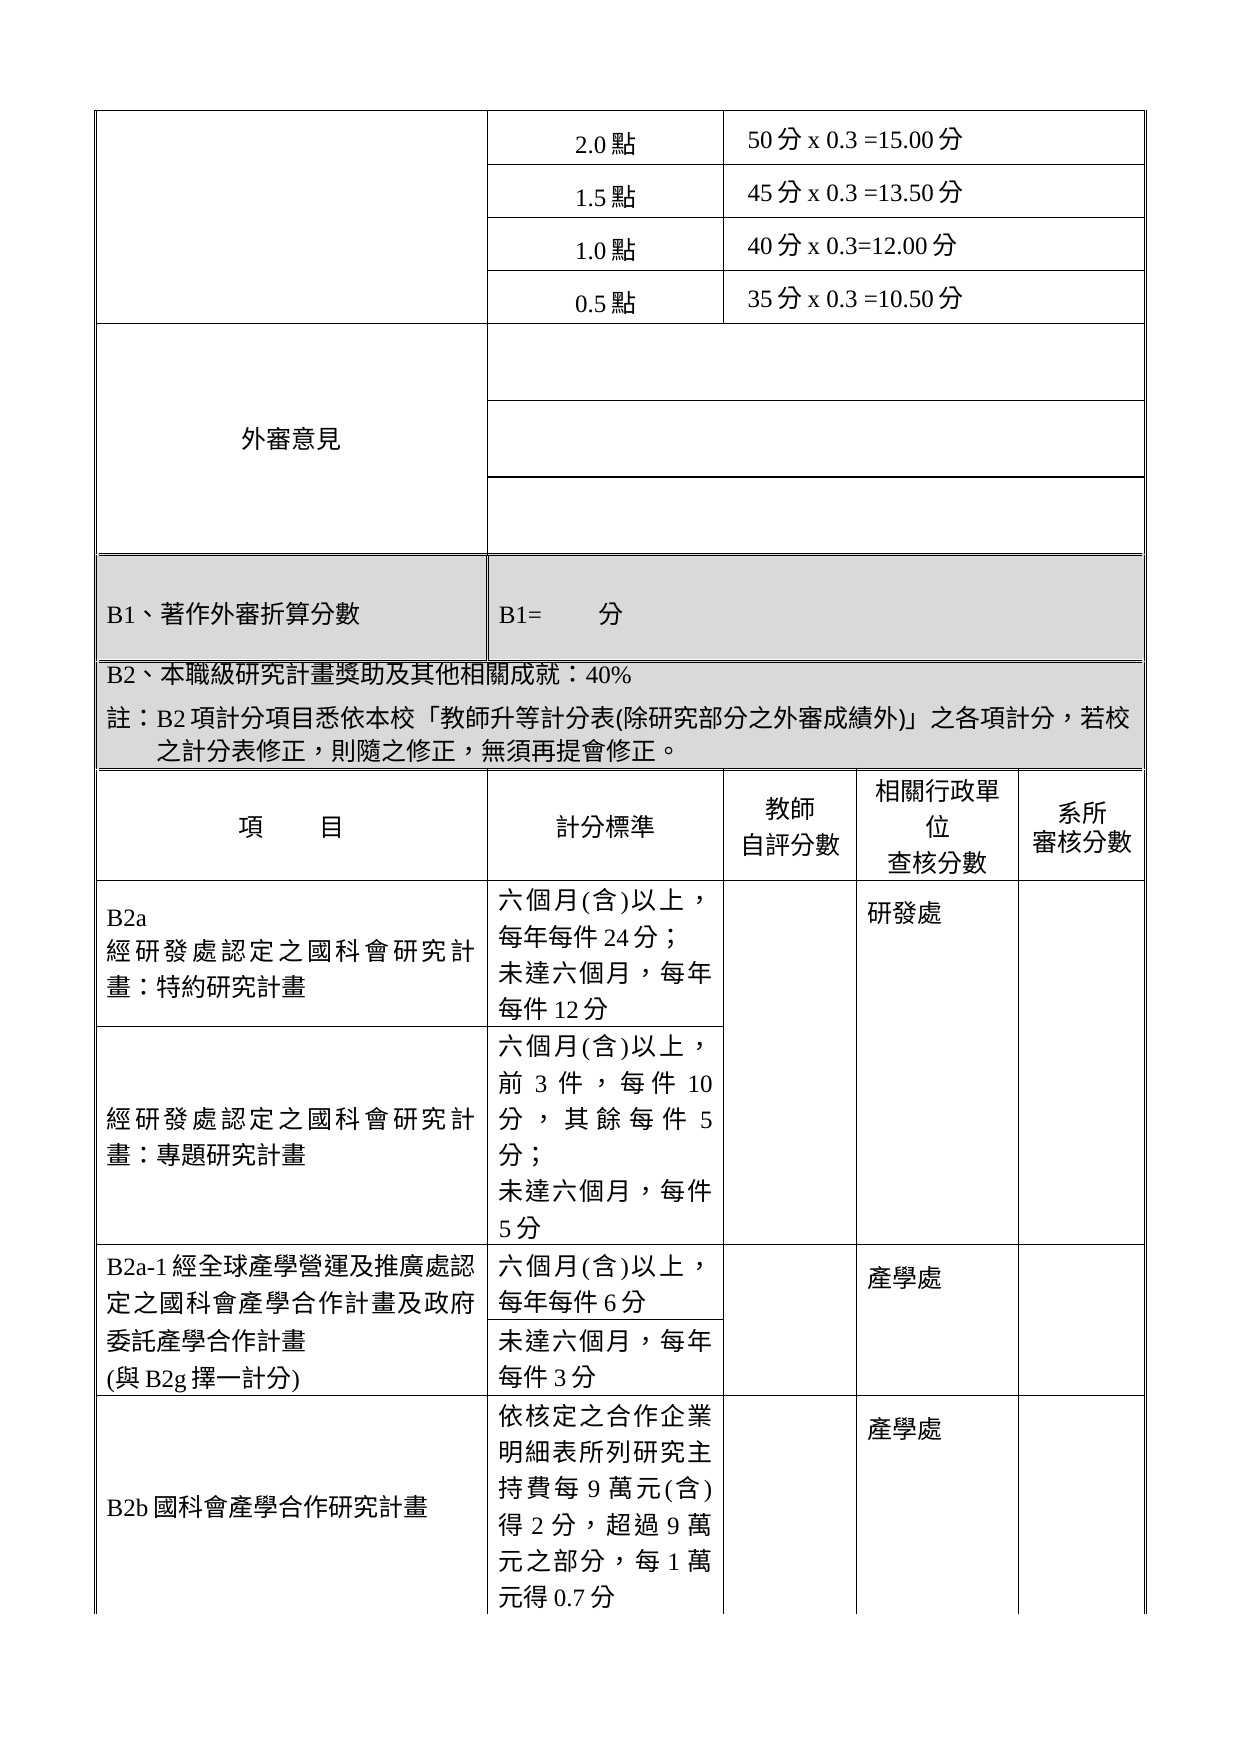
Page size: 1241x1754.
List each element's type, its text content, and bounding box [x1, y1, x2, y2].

table_cell 項 目 [95, 768, 487, 880]
table_cell [488, 478, 1144, 553]
table_cell [488, 324, 1144, 400]
table_cell [724, 1245, 856, 1395]
table_cell 六個月(含)以上，每年每件24分； 未達六個月，每年每件12分 [488, 881, 723, 1026]
table_cell 2.0點 [488, 111, 723, 163]
table_cell [488, 401, 1144, 476]
table_cell B1、著作外審折算分數 [95, 553, 487, 659]
table_cell 外審意見 [97, 324, 487, 553]
table_cell 依核定之合作企業明細表所列研究主持費每9萬元(含)得2分，超過9萬元之部分，每1萬元得0.7分 [488, 1396, 723, 1614]
table_cell 相關行政單位 查核分數 [857, 771, 1018, 880]
table_cell B2、本職級研究計畫獎助及其他相關成就：40% 註：B2項計分項目悉依本校「教師升等計分表(除研究部分之外審成績外)」之各項計分，若校之計分表修正，則隨之修正，無須再提會修正。 [97, 660, 1144, 768]
table_cell [1019, 881, 1144, 1244]
table_cell 50分x 0.3 =15.00分 [724, 111, 1144, 163]
table_cell 六個月(含)以上，前3件，每件10分，其餘每件5分； 未達六個月，每件5分 [488, 1027, 723, 1244]
table_cell B2b國科會產學合作研究計畫 [97, 1396, 487, 1614]
table_cell 0.5點 [488, 271, 723, 323]
table_cell [1019, 1245, 1144, 1395]
table_cell 40分x 0.3=12.00分 [724, 218, 1144, 270]
table_cell 產學處 [857, 1245, 1018, 1395]
table_cell 六個月(含)以上，每年每件6分 [488, 1245, 723, 1319]
table_cell [1019, 1396, 1144, 1614]
table_cell 經研發處認定之國科會研究計畫：專題研究計畫 [97, 1027, 487, 1244]
table_cell [724, 1396, 856, 1614]
table_cell 未達六個月，每年每件3分 [488, 1320, 723, 1395]
table_cell [724, 881, 856, 1244]
table_cell B1= 分 [488, 553, 1145, 659]
table_cell 35分x 0.3 =10.50分 [724, 271, 1144, 323]
table_cell B2a 經研發處認定之國科會研究計畫：特約研究計畫 [97, 881, 487, 1026]
table_cell 1.5點 [488, 165, 723, 217]
table_cell 1.0點 [488, 218, 723, 270]
table_cell 產學處 [857, 1396, 1018, 1614]
table_cell 系所 審核分數 [1019, 768, 1145, 880]
table_cell [97, 111, 487, 323]
table_cell B2a-1經全球產學營運及推廣處認定之國科會產學合作計畫及政府委託產學合作計畫 (與B2g擇一計分) [97, 1245, 487, 1395]
table_cell 研發處 [857, 881, 1018, 1244]
table_cell 教師 自評分數 [724, 771, 856, 880]
table_cell 45分x 0.3 =13.50分 [724, 165, 1144, 217]
table_cell 計分標準 [488, 771, 723, 880]
